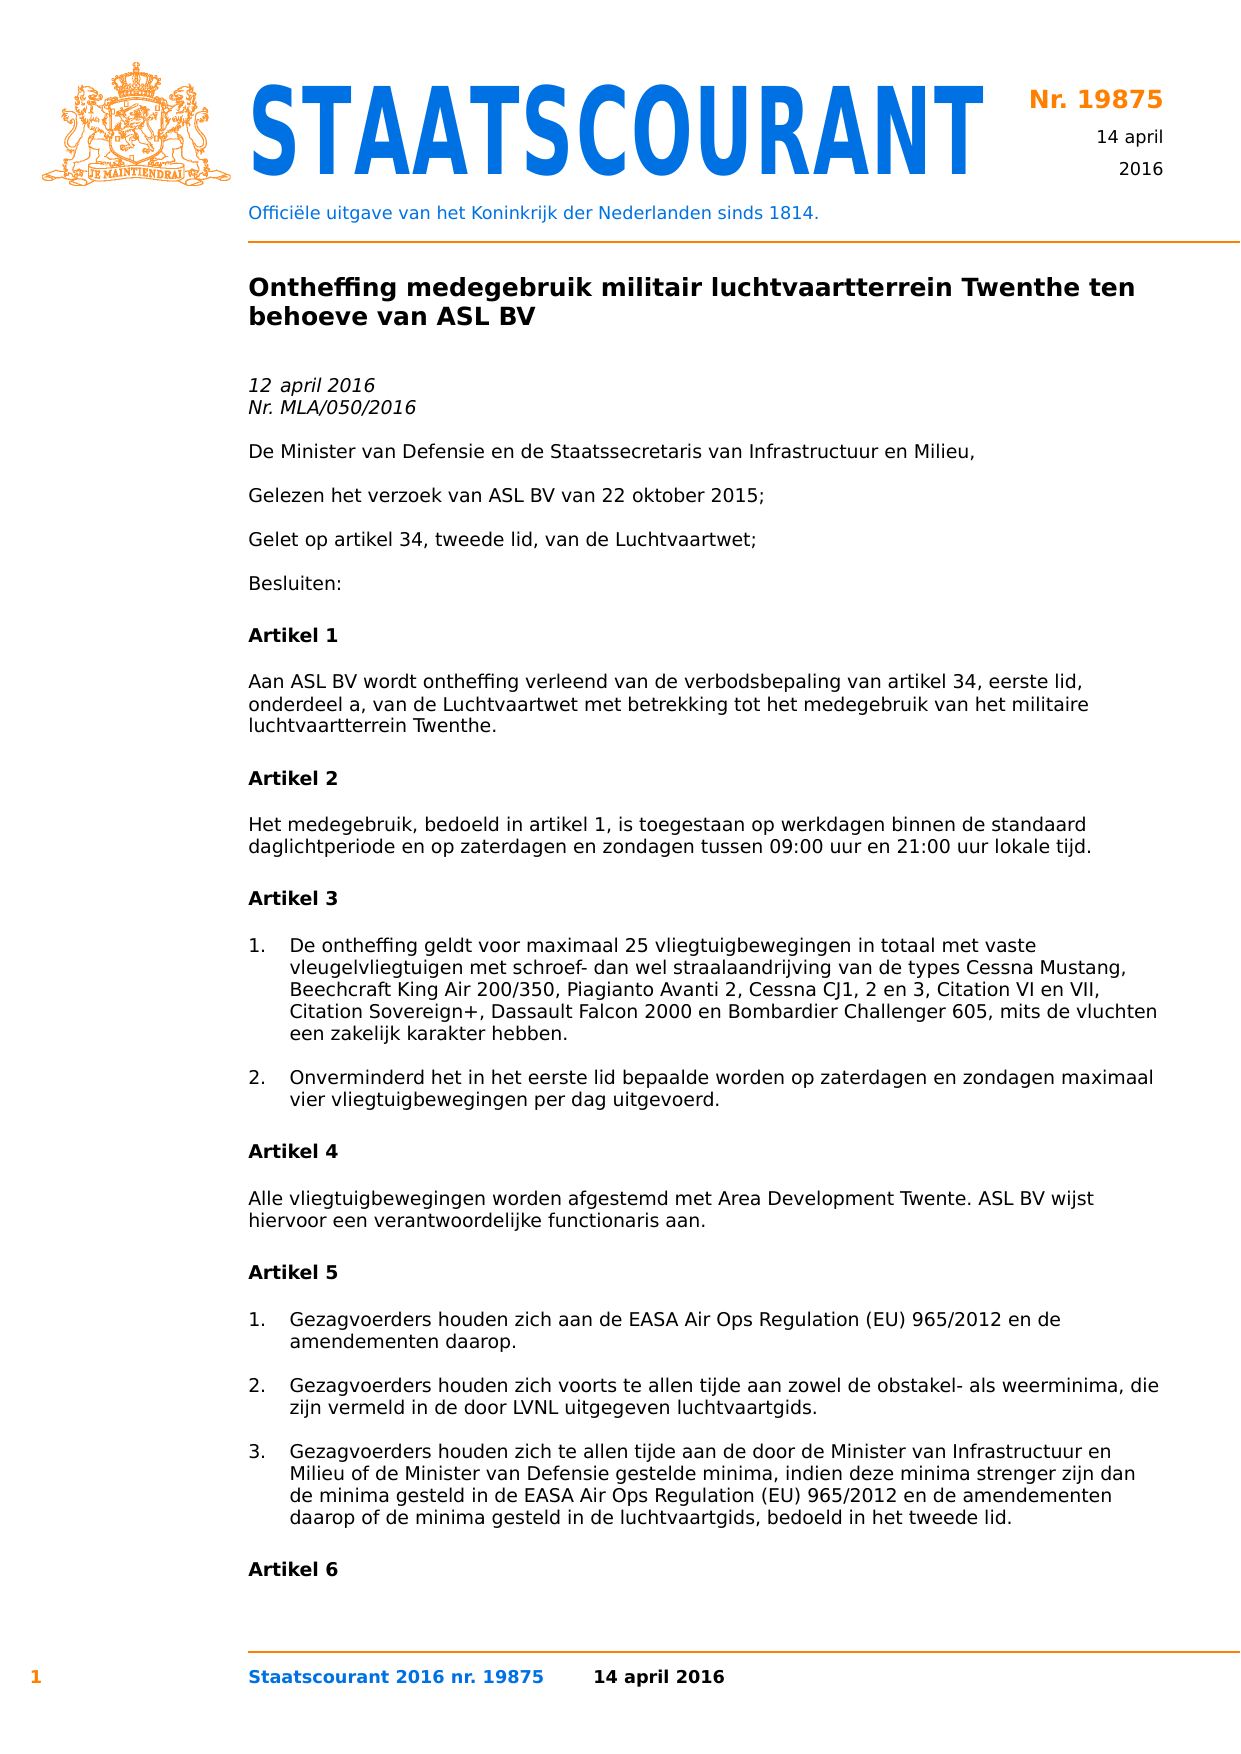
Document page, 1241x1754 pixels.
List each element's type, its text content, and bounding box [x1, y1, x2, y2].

text 2. Onverminderd het in het eerste lid bepaalde worden op zaterdagen en zondagen maximaal vier vliegtuigbewegingen per dag uitgevoerd. [248, 1067, 1163, 1111]
subtitle Artikel 2 [248, 767, 1163, 789]
text De Minister van Defensie en de Staatssecretaris van Infrastructuur en Milieu, [248, 441, 1163, 463]
picture [41, 62, 231, 186]
text 1. De ontheffing geldt voor maximaal 25 vliegtuigbewegingen in totaal met vaste vleugelvliegtuigen met schroef- dan wel straalaandrijving van de types Cessna Mustang, Beechcraft King Air 200/350, Piagianto Avanti 2, Cessna CJ1, 2 en 3, Citation VI en VII, Citation Sovereign+, Dassault Falcon 2000 en Bombardier Challenger 605, mits de vluchten een zakelijk karakter hebben. [248, 935, 1163, 1045]
text 1. Gezagvoerders houden zich aan de EASA Air Ops Regulation (EU) 965/2012 en de amendementen daarop. [248, 1309, 1163, 1353]
text Alle vliegtuigbewegingen worden afgestemd met Area Development Twente. ASL BV wijst hiervoor een verantwoordelijke functionaris aan. [248, 1188, 1163, 1232]
subtitle Artikel 6 [248, 1558, 1163, 1581]
table_header Nr. 19875 [998, 62, 1240, 121]
subtitle Artikel 1 [248, 624, 1163, 646]
subtitle Artikel 4 [248, 1141, 1163, 1163]
text Aan ASL BV wordt ontheffing verleend van de verbodsbepaling van artikel 34, eerste lid, onderdeel a, van de Luchtvaartwet met betrekking tot het medegebruik van het militaire luchtvaartterrein Twenthe. [248, 671, 1163, 737]
subtitle Artikel 5 [248, 1262, 1163, 1284]
table_header [25, 62, 248, 241]
text 2. Gezagvoerders houden zich voorts te allen tijde aan zowel de obstakel- als weerminima, die zijn vermeld in de door LVNL uitgegeven luchtvaartgids. [248, 1375, 1163, 1419]
text Gelet op artikel 34, tweede lid, van de Luchtvaartwet; [248, 529, 1163, 551]
table_header STAATSCOURANT [248, 62, 998, 203]
text Het medegebruik, bedoeld in artikel 1, is toegestaan op werkdagen binnen de standaard daglichtperiode en op zaterdagen en zondagen tussen 09:00 uur en 21:00 uur lokale tijd. [248, 814, 1163, 858]
table_cell Officiële uitgave van het Koninkrijk der Nederlanden sinds 1814. [248, 203, 1240, 241]
subtitle Artikel 3 [248, 888, 1163, 910]
text 12 april 2016 [248, 375, 1163, 397]
text Gelezen het verzoek van ASL BV van 22 oktober 2015; [248, 485, 1163, 507]
text Nr. MLA/050/2016 [248, 397, 1163, 419]
text 3. Gezagvoerders houden zich te allen tijde aan de door de Minister van Infrastructuur en Milieu of de Minister van Defensie gestelde minima, indien deze minima strenger zijn dan de minima gesteld in de EASA Air Ops Regulation (EU) 965/2012 en de amendementen daarop of de minima gesteld in de luchtvaartgids, bedoeld in het tweede lid. [248, 1441, 1163, 1528]
table_cell 2016 [998, 153, 1240, 203]
subtitle Ontheffing medegebruik militair luchtvaartterrein Twenthe ten behoeve van ASL BV [248, 273, 1163, 331]
table_cell 14 april [998, 121, 1240, 153]
text Besluiten: [248, 572, 1163, 594]
